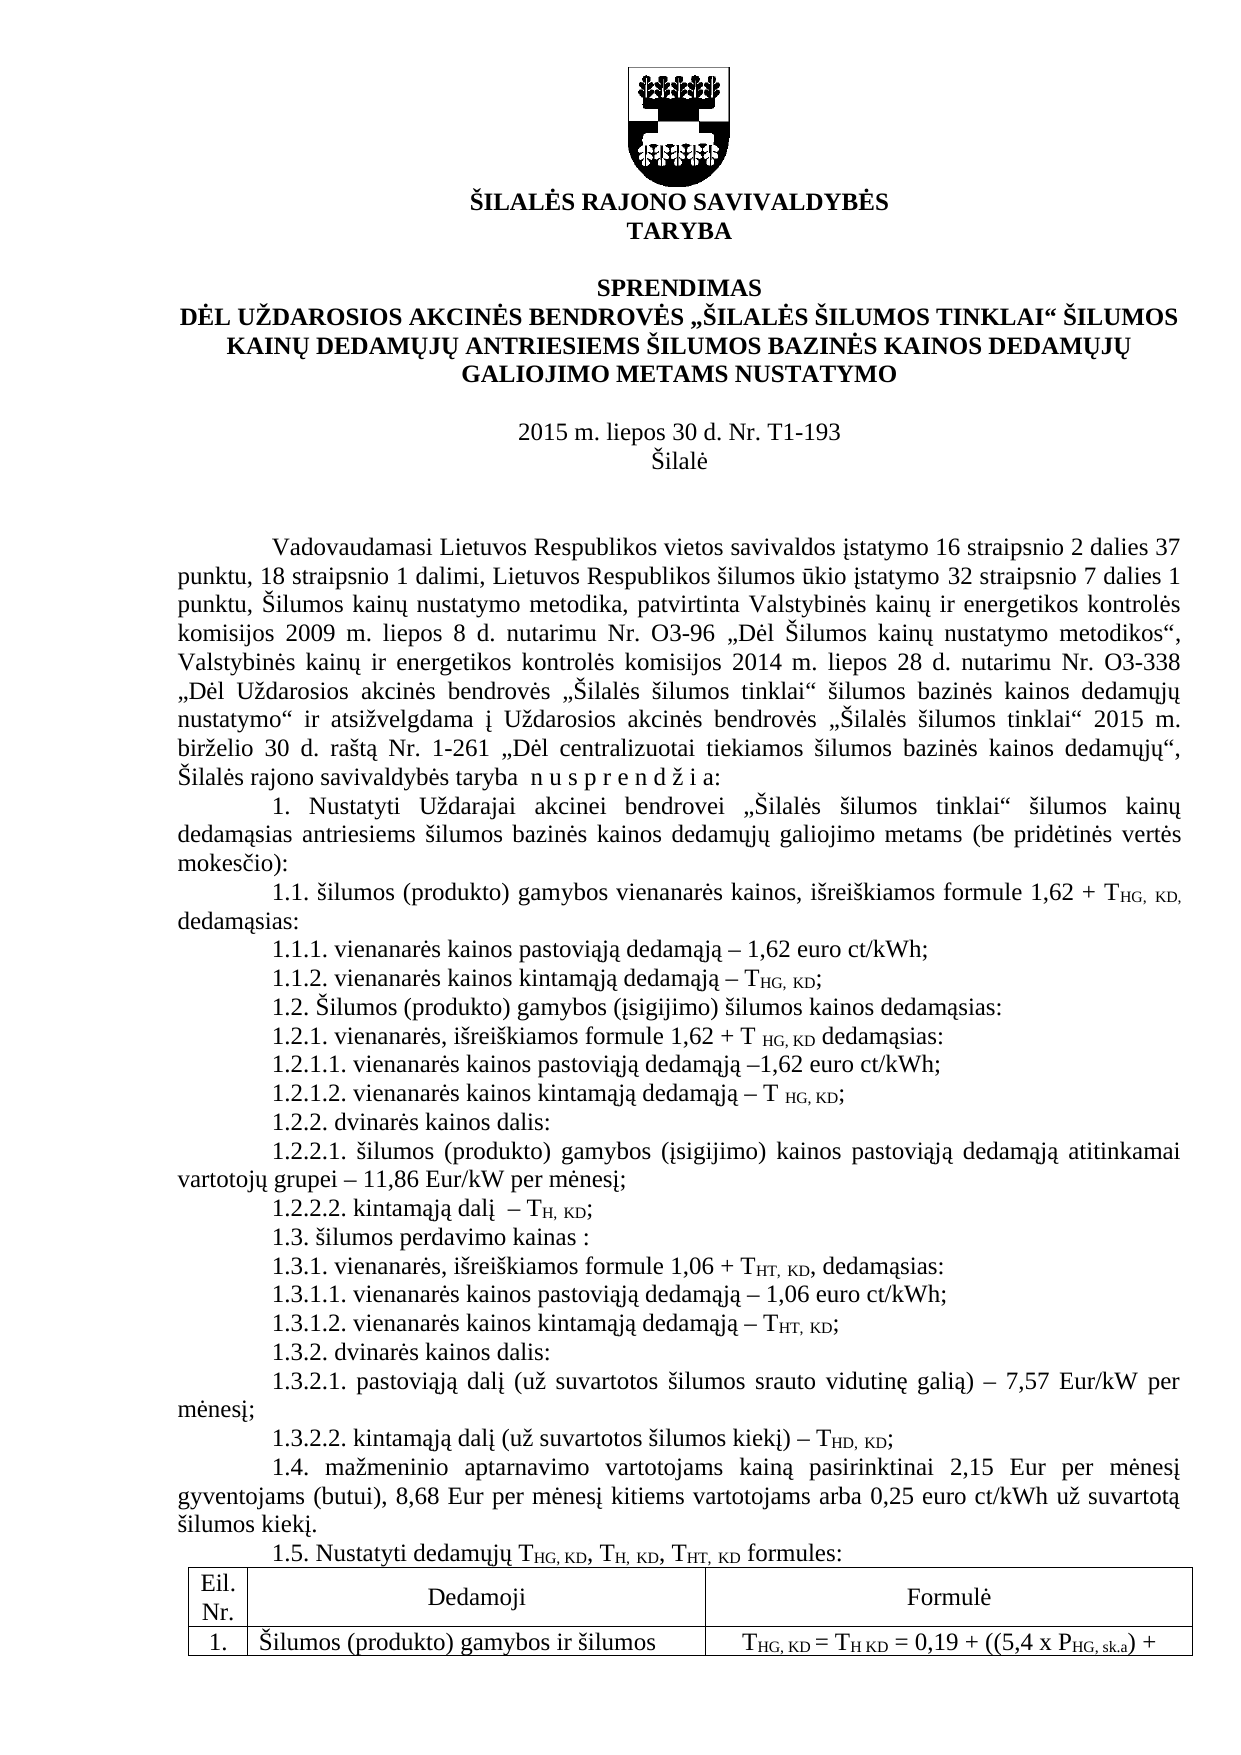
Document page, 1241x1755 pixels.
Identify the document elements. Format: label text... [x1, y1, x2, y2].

table_cell Šilumos (produkto) gamybos ir šilumos [248, 1627, 705, 1655]
text 1.3.1.1. vienanarės kainos pastoviąją dedamąją – 1,06 euro ct/kWh; [177, 1279, 1181, 1308]
text 1.1.2. vienanarės kainos kintamąją dedamąją – THG, KD; [177, 963, 1181, 992]
text 1.3.2.2. kintamąją dalį (už suvartotos šilumos kiekį) – THD, KD; [177, 1423, 1181, 1452]
text 1. Nustatyti Uždarajai akcinei bendrovei „Šilalės šilumos tinklai“ šilumos kainų dedamąsias antriesiems šilumos bazinės kainos dedamųjų galiojimo metams (be pridėtinės vertės mokesčio): [177, 791, 1181, 877]
text 1.2. Šilumos (produkto) gamybos (įsigijimo) šilumos kainos dedamąsias: [177, 992, 1181, 1021]
text ŠILALĖS RAJONO SAVIVALDYBĖS [177, 187, 1181, 216]
text Šilalė [177, 446, 1181, 474]
text TARYBA [177, 216, 1181, 244]
text 1.3.2.1. pastoviąją dalį (už suvartotos šilumos srauto vidutinę galią) – 7,57 Eur/kW per mėnesį; [177, 1366, 1181, 1423]
text 1.3.1. vienanarės, išreiškiamos formule 1,06 + THT, KD, dedamąsias: [177, 1251, 1181, 1279]
table_header Dedamoji [248, 1568, 705, 1626]
text DĖL UŽDAROSIOS AKCINĖS BENDROVĖS „ŠILALĖS šilumos tinklAi“ šilumos KAINŲ DEDAMŲJŲ ANTRIESIEMS ŠILUMOS BAZINĖS KAINOS dedamųjų GALIOJIMO METAMS NUSTATYMO [177, 302, 1181, 388]
text SPRENDIMAS [177, 273, 1181, 302]
table_cell THG, KD = TH KD = 0,19 + ((5,4 x PHG, sk.a) + [706, 1627, 1192, 1655]
text 1.1.1. vienanarės kainos pastoviąją dedamąją – 1,62 euro ct/kWh; [177, 934, 1181, 963]
text 1.2.1.1. vienanarės kainos pastoviąją dedamąją –1,62 euro ct/kWh; [177, 1049, 1181, 1078]
text 1.2.2. dvinarės kainos dalis: [177, 1107, 1181, 1136]
text 1.1. šilumos (produkto) gamybos vienanarės kainos, išreiškiamos formule 1,62 + THG, KD, dedamąsias: [177, 877, 1181, 934]
text 1.3.2. dvinarės kainos dalis: [177, 1337, 1181, 1366]
table_cell 1. [189, 1627, 247, 1655]
text 2015 m. liepos 30 d. Nr. T1-193 [177, 417, 1181, 446]
text 1.2.2.2. kintamąją dalį – TH, KD; [177, 1193, 1181, 1222]
text 1.2.1. vienanarės, išreiškiamos formule 1,62 + T HG, KD dedamąsias: [177, 1021, 1181, 1049]
text 1.3. šilumos perdavimo kainas : [177, 1222, 1181, 1251]
table_header Eil. Nr. [189, 1568, 247, 1626]
text Vadovaudamasi Lietuvos Respublikos vietos savivaldos įstatymo 16 straipsnio 2 dalies 37 punktu, 18 straipsnio 1 dalimi, Lietuvos Respublikos šilumos ūkio įstatymo 32 straipsnio 7 dalies 1 punktu, Šilumos kainų nustatymo metodika, patvirtinta Valstybinės kainų ir energetikos kontrolės komisijos 2009 m. liepos 8 d. nutarimu Nr. O3-96 „Dėl Šilumos kainų nustatymo metodikos“, Valstybinės kainų ir energetikos kontrolės komisijos 2014 m. liepos 28 d. nutarimu Nr. O3-338 „Dėl Uždarosios akcinės bendrovės „Šilalės šilumos tinklai“ šilumos bazinės kainos dedamųjų nustatymo“ ir atsižvelgdama į Uždarosios akcinės bendrovės „Šilalės šilumos tinklai“ 2015 m. birželio 30 d. raštą Nr. 1-261 „Dėl centralizuotai tiekiamos šilumos bazinės kainos dedamųjų“, Šilalės rajono savivaldybės taryba n u s p r e n d ž i a: [177, 532, 1181, 791]
text 1.2.2.1. šilumos (produkto) gamybos (įsigijimo) kainos pastoviąją dedamąją atitinkamai vartotojų grupei – 11,86 Eur/kW per mėnesį; [177, 1136, 1181, 1193]
table_header Formulė [706, 1568, 1192, 1626]
text 1.5. Nustatyti dedamųjų THG, KD, TH, KD, THT, KD formules: [177, 1538, 1181, 1567]
text 1.3.1.2. vienanarės kainos kintamąją dedamąją – THT, KD; [177, 1308, 1181, 1337]
text 1.2.1.2. vienanarės kainos kintamąją dedamąją – T HG, KD; [177, 1078, 1181, 1107]
text 1.4. mažmeninio aptarnavimo vartotojams kainą pasirinktinai 2,15 Eur per mėnesį gyventojams (butui), 8,68 Eur per mėnesį kitiems vartotojams arba 0,25 euro ct/kWh už suvartotą šilumos kiekį. [177, 1452, 1181, 1538]
